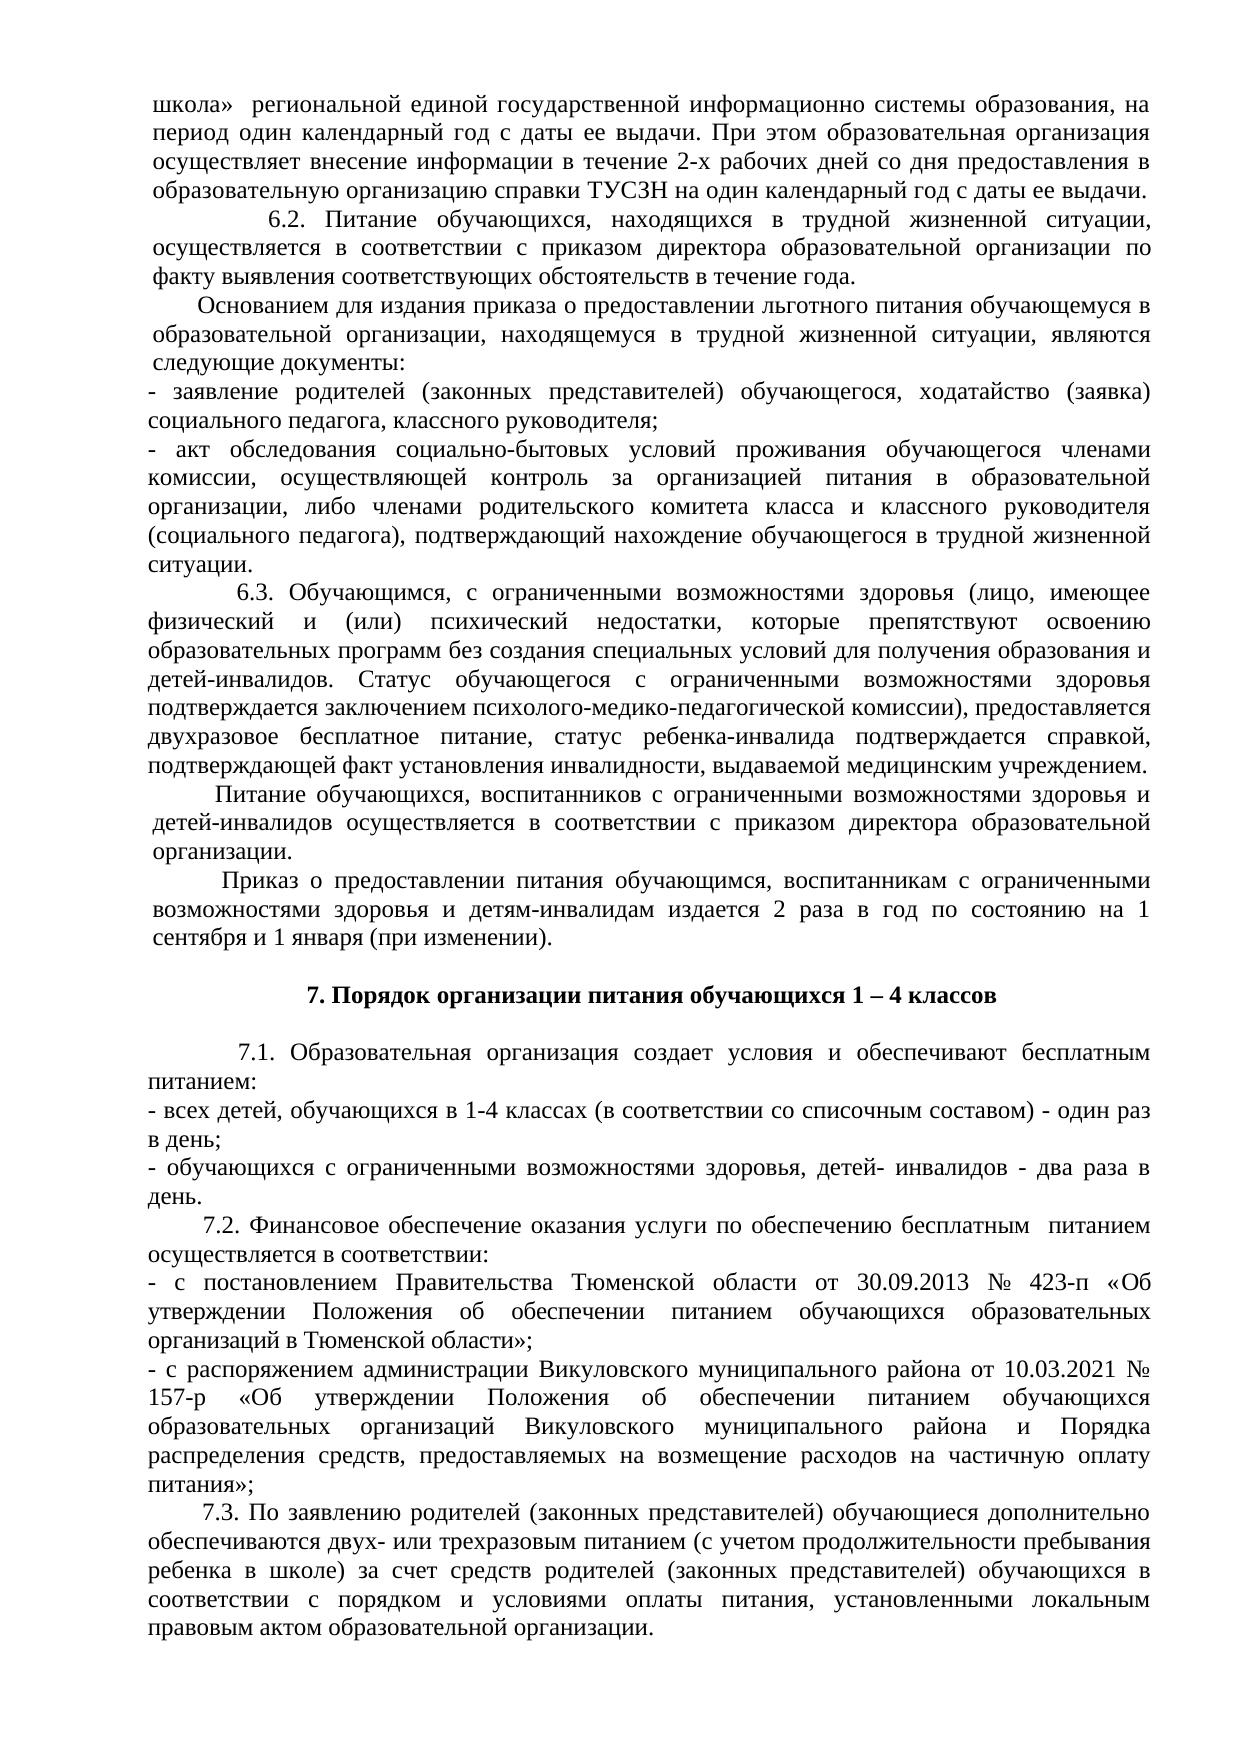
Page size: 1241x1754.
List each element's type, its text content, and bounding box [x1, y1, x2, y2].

text - с постановлением Правительства Тюменской области от 30.09.2013 № 423-п «Об утверждении Положения об обеспечении питанием обучающихся образовательных организаций в Тюменской области»; [148, 1267, 1152, 1354]
text - с распоряжением администрации Викуловского муниципального района от 10.03.2021 № 157-р «Об утверждении Положения об обеспечении питанием обучающихся образовательных организаций Викуловского муниципального района и Порядка распределения средств, предоставляемых на возмещение расходов на частичную оплату питания»; [148, 1354, 1152, 1497]
text 7.1. Образовательная организация создает условия и обеспечивают бесплатным питанием: [148, 1037, 1152, 1095]
text - заявление родителей (законных представителей) обучающегося, ходатайство (заявка) социального педагога, классного руководителя; [148, 376, 1152, 434]
text 7.2. Финансовое обеспечение оказания услуги по обеспечению бесплатным питанием осуществляется в соответствии: [148, 1210, 1152, 1267]
text 6.2. Питание обучающихся, находящихся в трудной жизненной ситуации, осуществляется в соответствии с приказом директора образовательной организации по факту выявления соответствующих обстоятельств в течение года. [152, 204, 1152, 290]
text 7. Порядок организации питания обучающихся 1 – 4 классов [152, 980, 1152, 1009]
text Приказ о предоставлении питания обучающимся, воспитанникам с ограниченными возможностями здоровья и детям-инвалидам издается 2 раза в год по состоянию на 1 сентября и 1 января (при изменении). [152, 865, 1152, 951]
text школа» региональной единой государственной информационно системы образования, на период один календарный год с даты ее выдачи. При этом образовательная организация осуществляет внесение информации в течение 2-х рабочих дней со дня предоставления в образовательную организацию справки ТУСЗН на один календарный год с даты ее выдачи. [152, 89, 1152, 204]
text 7.3. По заявлению родителей (законных представителей) обучающиеся дополнительно обеспечиваются двух- или трехразовым питанием (с учетом продолжительности пребывания ребенка в школе) за счет средств родителей (законных представителей) обучающихся в соответствии с порядком и условиями оплаты питания, установленными локальным правовым актом образовательной организации. [148, 1497, 1152, 1641]
text 6.3. Обучающимся, с ограниченными возможностями здоровья (лицо, имеющее физический и (или) психический недостатки, которые препятствуют освоению образовательных программ без создания специальных условий для получения образования и детей-инвалидов. Статус обучающегося с ограниченными возможностями здоровья подтверждается заключением психолого-медико-педагогической комиссии), предоставляется двухразовое бесплатное питание, статус ребенка-инвалида подтверждается справкой, подтверждающей факт установления инвалидности, выдаваемой медицинским учреждением. [148, 577, 1152, 779]
text - акт обследования социально-бытовых условий проживания обучающегося членами комиссии, осуществляющей контроль за организацией питания в образовательной организации, либо членами родительского комитета класса и классного руководителя (социального педагога), подтверждающий нахождение обучающегося в трудной жизненной ситуации. [148, 434, 1152, 577]
text - всех детей, обучающихся в 1-4 классах (в соответствии со списочным составом) - один раз в день; [148, 1095, 1152, 1152]
text Основанием для издания приказа о предоставлении льготного питания обучающемуся в образовательной организации, находящемуся в трудной жизненной ситуации, являются следующие документы: [152, 290, 1152, 376]
text Питание обучающихся, воспитанников с ограниченными возможностями здоровья и детей-инвалидов осуществляется в соответствии с приказом директора образовательной организации. [152, 779, 1152, 865]
text - обучающихся с ограниченными возможностями здоровья, детей- инвалидов - два раза в день. [148, 1152, 1152, 1210]
